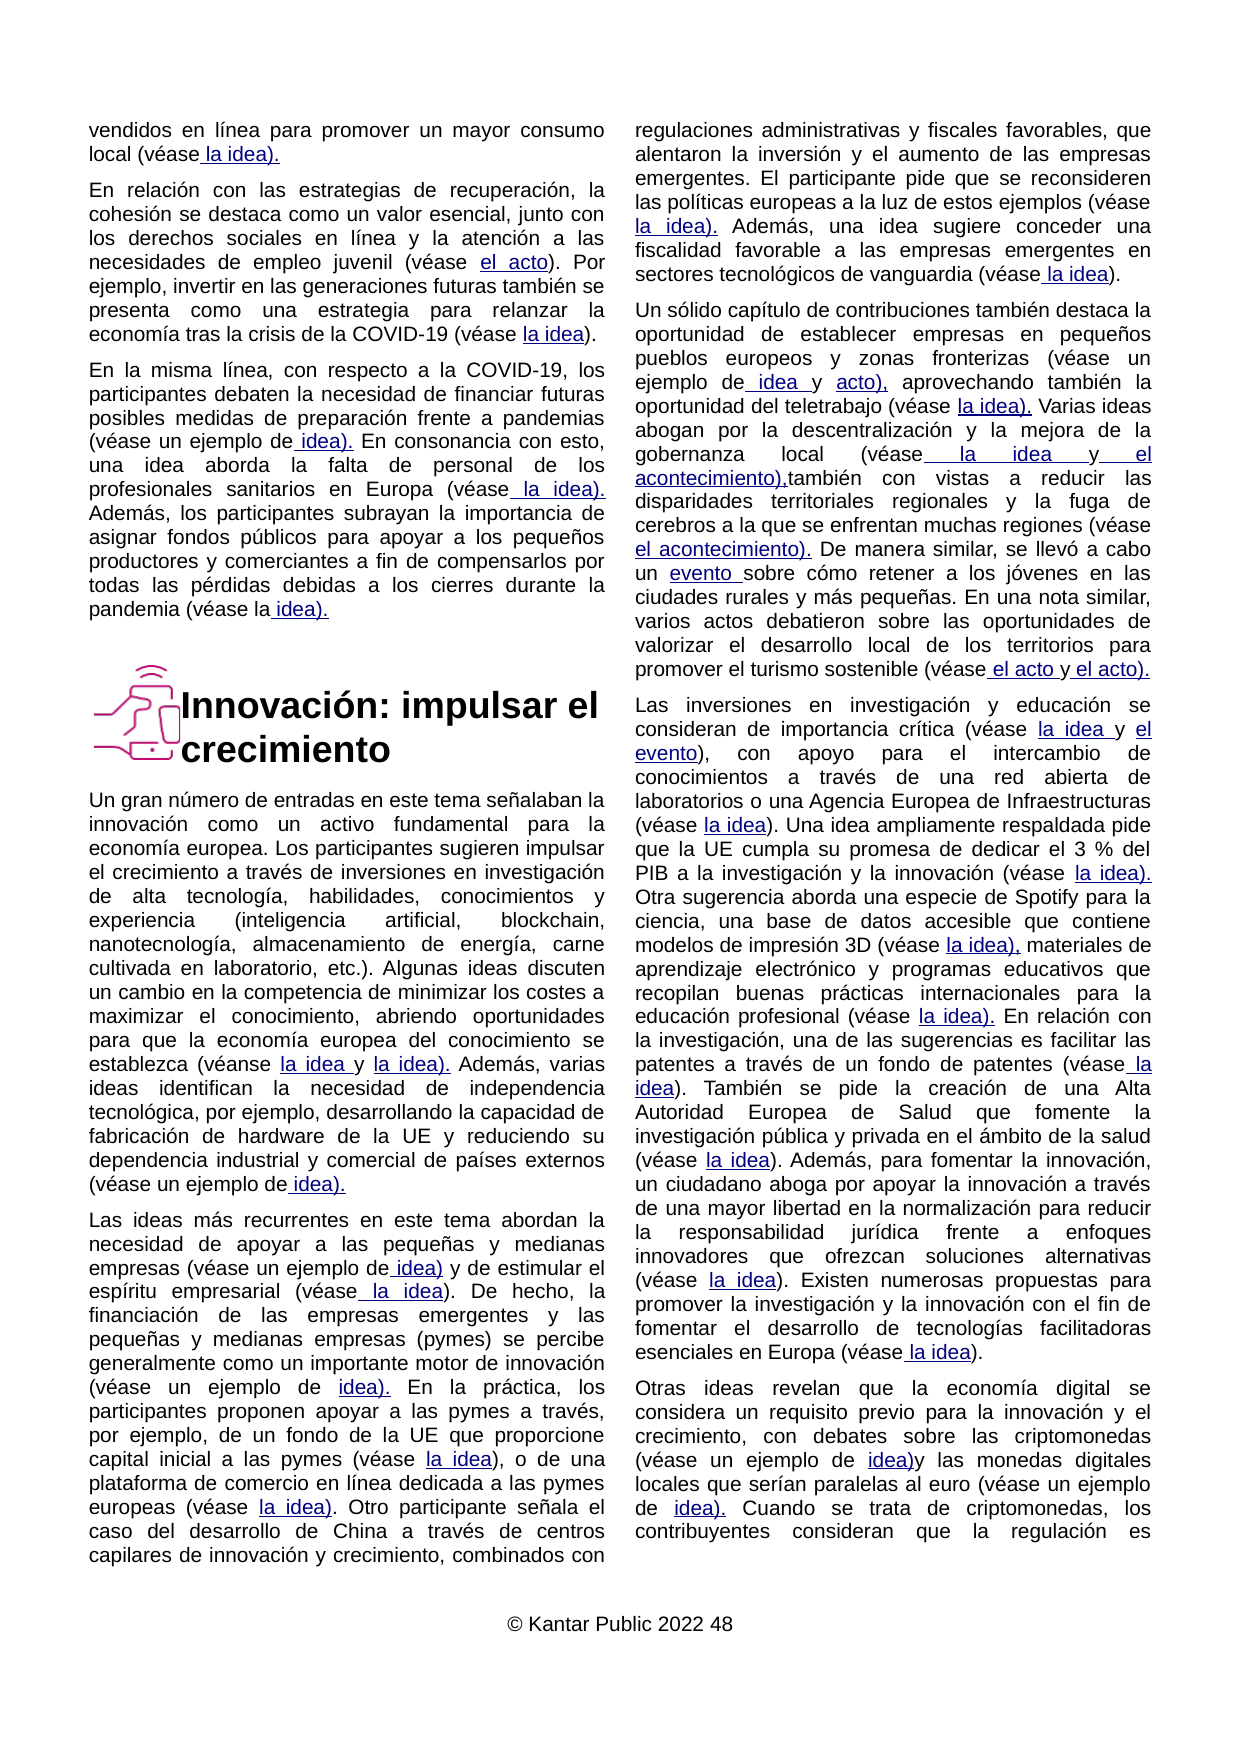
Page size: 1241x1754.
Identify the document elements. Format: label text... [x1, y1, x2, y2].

text En relación con las estrategias de recuperación, la cohesión se destaca como un valor esencial, junto con los derechos sociales en línea y la atención a las necesidades de empleo juvenil (véase el acto). Por ejemplo, invertir en las generaciones futuras también se presenta como una estrategia para relanzar la economía tras la crisis de la COVID-19 (véase la idea). [88, 178, 605, 346]
text Las inversiones en investigación y educación se consideran de importancia crítica (véase la idea y el evento), con apoyo para el intercambio de conocimientos a través de una red abierta de laboratorios o una Agencia Europea de Infraestructuras (véase la idea). Una idea ampliamente respaldada pide que la UE cumpla su promesa de dedicar el 3 % del PIB a la investigación y la innovación (véase la idea). Otra sugerencia aborda una especie de Spotify para la ciencia, una base de datos accesible que contiene modelos de impresión 3D (véase la idea), materiales de aprendizaje electrónico y programas educativos que recopilan buenas prácticas internacionales para la educación profesional (véase la idea). En relación con la investigación, una de las sugerencias es facilitar las patentes a través de un fondo de patentes (véase la idea). También se pide la creación de una Alta Autoridad Europea de Salud que fomente la investigación pública y privada en el ámbito de la salud (véase la idea). Además, para fomentar la innovación, un ciudadano aboga por apoyar la innovación a través de una mayor libertad en la normalización para reducir la responsabilidad jurídica frente a enfoques innovadores que ofrezcan soluciones alternativas (véase la idea). Existen numerosas propuestas para promover la investigación y la innovación con el fin de fomentar el desarrollo de tecnologías facilitadoras esenciales en Europa (véase la idea). [635, 693, 1152, 1364]
text Otras ideas revelan que la economía digital se considera un requisito previo para la innovación y el crecimiento, con debates sobre las criptomonedas (véase un ejemplo de idea)y las monedas digitales locales que serían paralelas al euro (véase un ejemplo de idea). Cuando se trata de criptomonedas, los contribuyentes consideran que la regulación es [635, 1376, 1152, 1543]
text regulaciones administrativas y fiscales favorables, que alentaron la inversión y el aumento de las empresas emergentes. El participante pide que se reconsideren las políticas europeas a la luz de estos ejemplos (véase la idea). Además, una idea sugiere conceder una fiscalidad favorable a las empresas emergentes en sectores tecnológicos de vanguardia (véase la idea). [635, 118, 1152, 286]
subtitle Innovación: impulsar el crecimiento [88, 684, 605, 770]
text vendidos en línea para promover un mayor consumo local (véase la idea). [88, 118, 605, 166]
text Un gran número de entradas en este tema señalaban la innovación como un activo fundamental para la economía europea. Los participantes sugieren impulsar el crecimiento a través de inversiones en investigación de alta tecnología, habilidades, conocimientos y experiencia (inteligencia artificial, blockchain, nanotecnología, almacenamiento de energía, carne cultivada en laboratorio, etc.). Algunas ideas discuten un cambio en la competencia de minimizar los costes a maximizar el conocimiento, abriendo oportunidades para que la economía europea del conocimiento se establezca (véanse la idea y la idea). Además, varias ideas identifican la necesidad de independencia tecnológica, por ejemplo, desarrollando la capacidad de fabricación de hardware de la UE y reduciendo su dependencia industrial y comercial de países externos (véase un ejemplo de idea). [88, 788, 605, 1196]
text Las ideas más recurrentes en este tema abordan la necesidad de apoyar a las pequeñas y medianas empresas (véase un ejemplo de idea) y de estimular el espíritu empresarial (véase la idea). De hecho, la financiación de las empresas emergentes y las pequeñas y medianas empresas (pymes) se percibe generalmente como un importante motor de innovación (véase un ejemplo de idea). En la práctica, los participantes proponen apoyar a las pymes a través, por ejemplo, de un fondo de la UE que proporcione capital inicial a las pymes (véase la idea), o de una plataforma de comercio en línea dedicada a las pymes europeas (véase la idea). Otro participante señala el caso del desarrollo de China a través de centros capilares de innovación y crecimiento, combinados con [88, 1207, 605, 1567]
text En la misma línea, con respecto a la COVID-19, los participantes debaten la necesidad de financiar futuras posibles medidas de preparación frente a pandemias (véase un ejemplo de idea). En consonancia con esto, una idea aborda la falta de personal de los profesionales sanitarios en Europa (véase la idea). Además, los participantes subrayan la importancia de asignar fondos públicos para apoyar a los pequeños productores y comerciantes a fin de compensarlos por todas las pérdidas debidas a los cierres durante la pandemia (véase la idea). [88, 357, 605, 621]
picture [93, 665, 181, 760]
text Un sólido capítulo de contribuciones también destaca la oportunidad de establecer empresas en pequeños pueblos europeos y zonas fronterizas (véase un ejemplo de idea y acto), aprovechando también la oportunidad del teletrabajo (véase la idea). Varias ideas abogan por la descentralización y la mejora de la gobernanza local (véase la idea y el acontecimiento),también con vistas a reducir las disparidades territoriales regionales y la fuga de cerebros a la que se enfrentan muchas regiones (véase el acontecimiento). De manera similar, se llevó a cabo un evento sobre cómo retener a los jóvenes en las ciudades rurales y más pequeñas. En una nota similar, varios actos debatieron sobre las oportunidades de valorizar el desarrollo local de los territorios para promover el turismo sostenible (véase el acto y el acto). [635, 298, 1152, 681]
